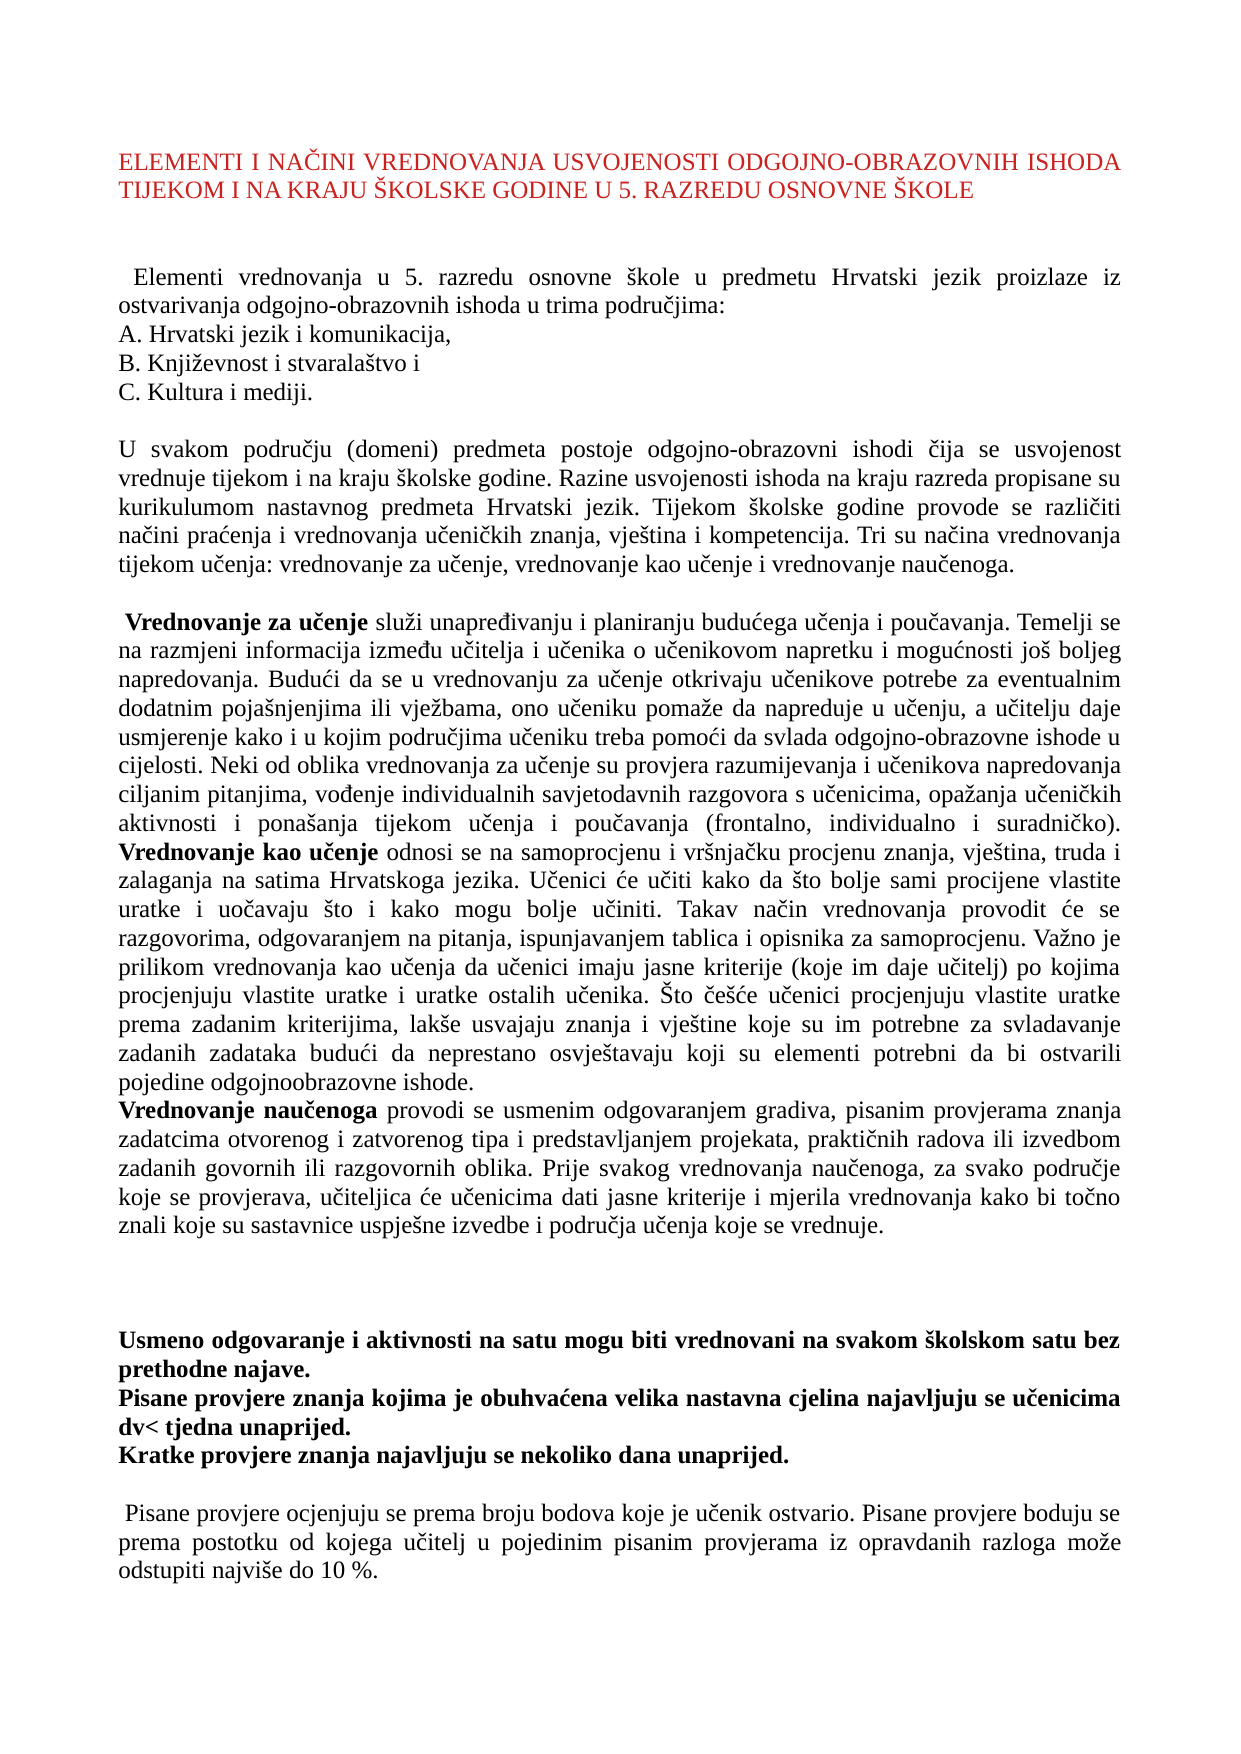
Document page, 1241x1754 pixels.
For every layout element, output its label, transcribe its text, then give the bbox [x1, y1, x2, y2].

text Vrednovanje naučenoga provodi se usmenim odgovaranjem gradiva, pisanim provjerama znanja zadatcima otvorenog i zatvorenog tipa i predstavljanjem projekata, praktičnih radova ili izvedbom zadanih govornih ili razgovornih oblika. Prije svakog vrednovanja naučenoga, za svako područje koje se provjerava, učiteljica će učenicima dati jasne kriterije i mjerila vrednovanja kako bi točno znali koje su sastavnice uspješne izvedbe i područja učenja koje se vrednuje. [118, 1096, 1122, 1239]
text B. Književnost i stvaralaštvo i [118, 348, 1122, 377]
text Usmeno odgovaranje i aktivnosti na satu mogu biti vrednovani na svakom školskom satu bez prethodne najave. [118, 1326, 1122, 1383]
text A. Hrvatski jezik i komunikacija, [118, 319, 1122, 348]
text Elementi vrednovanja u 5. razredu osnovne škole u predmetu Hrvatski jezik proizlaze iz ostvarivanja odgojno-obrazovnih ishoda u trima područjima: [118, 262, 1122, 319]
text Vrednovanje za učenje služi unapređivanju i planiranju budućega učenja i poučavanja. Temelji se na razmjeni informacija između učitelja i učenika o učenikovom napretku i mogućnosti još boljeg napredovanja. Budući da se u vrednovanju za učenje otkrivaju učenikove potrebe za eventualnim dodatnim pojašnjenjima ili vježbama, ono učeniku pomaže da napreduje u učenju, a učitelju daje usmjerenje kako i u kojim područjima učeniku treba pomoći da svlada odgojno-obrazovne ishode u cijelosti. Neki od oblika vrednovanja za učenje su provjera razumijevanja i učenikova napredovanja ciljanim pitanjima, vođenje individualnih savjetodavnih razgovora s učenicima, opažanja učeničkih aktivnosti i ponašanja tijekom učenja i poučavanja (frontalno, individualno i suradničko). Vrednovanje kao učenje odnosi se na samoprocjenu i vršnjačku procjenu znanja, vještina, truda i zalaganja na satima Hrvatskoga jezika. Učenici će učiti kako da što bolje sami procijene vlastite uratke i uočavaju što i kako mogu bolje učiniti. Takav način vrednovanja provodit će se razgovorima, odgovaranjem na pitanja, ispunjavanjem tablica i opisnika za samoprocjenu. Važno je prilikom vrednovanja kao učenja da učenici imaju jasne kriterije (koje im daje učitelj) po kojima procjenjuju vlastite uratke i uratke ostalih učenika. Što češće učenici procjenjuju vlastite uratke prema zadanim kriterijima, lakše usvajaju znanja i vještine koje su im potrebne za svladavanje zadanih zadataka budući da neprestano osvještavaju koji su elementi potrebni da bi ostvarili pojedine odgojnoobrazovne ishode. [118, 607, 1122, 1096]
text Pisane provjere ocjenjuju se prema broju bodova koje je učenik ostvario. Pisane provjere boduju se prema postotku od kojega učitelj u pojedinim pisanim provjerama iz opravdanih razloga može odstupiti najviše do 10 %. [118, 1498, 1122, 1584]
text Pisane provjere znanja kojima je obuhvaćena velika nastavna cjelina najavljuju se učenicima dv< tjedna unaprijed. [118, 1383, 1122, 1441]
text ELEMENTI I NAČINI VREDNOVANJA USVOJENOSTI ODGOJNO-OBRAZOVNIH ISHODA TIJEKOM I NA KRAJU ŠKOLSKE GODINE U 5. RAZREDU OSNOVNE ŠKOLE [118, 147, 1122, 204]
text U svakom području (domeni) predmeta postoje odgojno-obrazovni ishodi čija se usvojenost vrednuje tijekom i na kraju školske godine. Razine usvojenosti ishoda na kraju razreda propisane su kurikulumom nastavnog predmeta Hrvatski jezik. Tijekom školske godine provode se različiti načini praćenja i vrednovanja učeničkih znanja, vještina i kompetencija. Tri su načina vrednovanja tijekom učenja: vrednovanje za učenje, vrednovanje kao učenje i vrednovanje naučenoga. [118, 434, 1122, 578]
text C. Kultura i mediji. [118, 377, 1122, 406]
text Kratke provjere znanja najavljuju se nekoliko dana unaprijed. [118, 1441, 1122, 1469]
